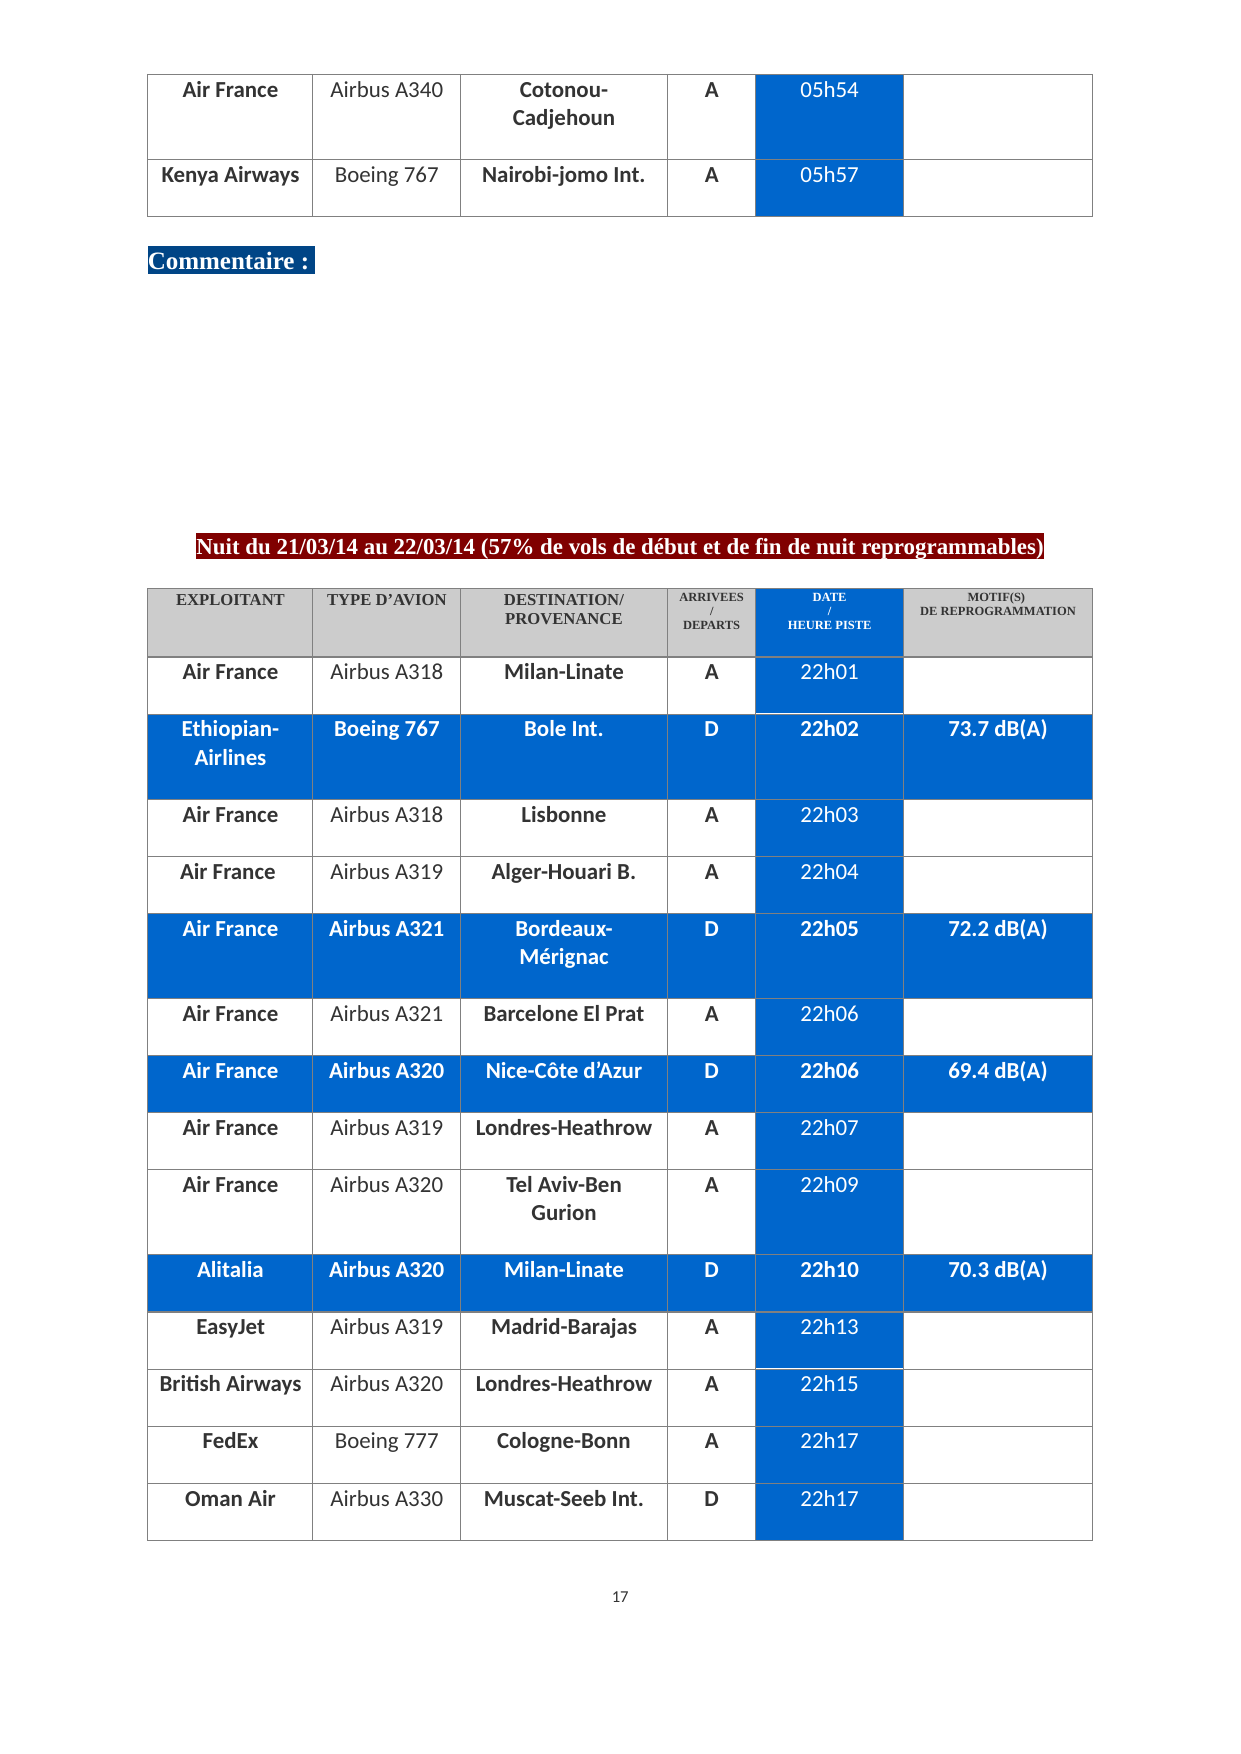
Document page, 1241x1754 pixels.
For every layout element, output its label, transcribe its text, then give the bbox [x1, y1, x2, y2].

table_cell Londres-Heathrow [461, 1370, 667, 1426]
table_cell Ethiopian-Airlines [148, 715, 312, 799]
table_cell [904, 75, 1092, 159]
table_cell Airbus A318 [313, 658, 460, 713]
table_cell A [668, 1370, 755, 1426]
table_cell Airbus A321 [313, 999, 460, 1055]
table_cell 22h04 [756, 857, 903, 913]
table_cell Nice-Côte d’Azur [461, 1056, 667, 1112]
table_cell Air France [148, 75, 312, 159]
table_cell Cologne-Bonn [461, 1427, 667, 1483]
table_cell 70.3 dB(A) [904, 1255, 1092, 1311]
table_cell A [668, 160, 755, 216]
table_cell 22h03 [756, 800, 903, 856]
table_cell Lisbonne [461, 800, 667, 856]
table_cell 73.7 dB(A) [904, 715, 1092, 799]
table_cell Bole Int. [461, 715, 667, 799]
table_cell Boeing 767 [313, 160, 460, 216]
text Nuit du 21/03/14 au 22/03/14 (57% de vols de début et de fin de nuit reprogrammables) [148, 533, 1093, 559]
table_header TYPE D’AVION [313, 589, 460, 656]
table_cell [904, 857, 1092, 913]
table_cell Airbus A319 [313, 857, 460, 913]
table_cell British Airways [148, 1370, 312, 1426]
table_cell A [668, 658, 755, 713]
table_cell 22h07 [756, 1113, 903, 1169]
table_cell A [668, 1313, 755, 1368]
table_cell [904, 658, 1092, 713]
table_cell Madrid-Barajas [461, 1313, 667, 1368]
table_cell 05h57 [756, 160, 903, 216]
table_cell 22h01 [756, 658, 903, 713]
table_cell A [668, 1113, 755, 1169]
table_cell 22h05 [756, 914, 903, 998]
table_cell [904, 1113, 1092, 1169]
table_cell [904, 1370, 1092, 1426]
table_cell Air France [148, 999, 312, 1055]
table_cell A [668, 1170, 755, 1254]
table_cell Air France [148, 857, 312, 913]
table_header DATE / HEURE PISTE [756, 589, 903, 656]
table_cell Airbus A319 [313, 1113, 460, 1169]
table_cell 72.2 dB(A) [904, 914, 1092, 998]
table_cell Air France [148, 658, 312, 713]
table_cell Muscat-Seeb Int. [461, 1484, 667, 1540]
table_cell [904, 1313, 1092, 1368]
table_cell 22h02 [756, 715, 903, 799]
table_cell Boeing 777 [313, 1427, 460, 1483]
table_cell D [668, 715, 755, 799]
table_cell Air France [148, 1170, 312, 1254]
table_cell Milan-Linate [461, 658, 667, 713]
table_cell Londres-Heathrow [461, 1113, 667, 1169]
table_cell Airbus A321 [313, 914, 460, 998]
table_header EXPLOITANT [148, 589, 312, 656]
table_cell 22h13 [756, 1313, 903, 1368]
table_cell [904, 1484, 1092, 1540]
table_cell Milan-Linate [461, 1255, 667, 1311]
table_cell A [668, 1427, 755, 1483]
table_cell D [668, 1056, 755, 1112]
table_cell A [668, 800, 755, 856]
table_header DESTINATION/ PROVENANCE [461, 589, 667, 656]
table_cell A [668, 999, 755, 1055]
table_cell 69.4 dB(A) [904, 1056, 1092, 1112]
table_cell Airbus A320 [313, 1170, 460, 1254]
table_header ARRIVEES / DEPARTS [668, 589, 755, 656]
table_cell D [668, 1255, 755, 1311]
table_cell EasyJet [148, 1313, 312, 1368]
table_cell Boeing 767 [313, 715, 460, 799]
table_cell Bordeaux-Mérignac [461, 914, 667, 998]
table_cell 22h17 [756, 1484, 903, 1540]
table_cell Airbus A320 [313, 1370, 460, 1426]
table_cell Kenya Airways [148, 160, 312, 216]
table_cell A [668, 75, 755, 159]
table_cell Tel Aviv-Ben Gurion [461, 1170, 667, 1254]
table_cell Oman Air [148, 1484, 312, 1540]
table_cell [904, 1427, 1092, 1483]
table_cell Airbus A320 [313, 1056, 460, 1112]
table_cell Cotonou-Cadjehoun [461, 75, 667, 159]
table_cell Airbus A319 [313, 1313, 460, 1368]
table_cell 22h15 [756, 1370, 903, 1426]
table_cell 22h17 [756, 1427, 903, 1483]
table_cell Air France [148, 914, 312, 998]
table_cell [904, 999, 1092, 1055]
text Commentaire : [148, 246, 1093, 274]
table_cell 22h06 [756, 1056, 903, 1112]
table_cell FedEx [148, 1427, 312, 1483]
table_cell [904, 800, 1092, 856]
table_cell Airbus A340 [313, 75, 460, 159]
table_cell Nairobi-jomo Int. [461, 160, 667, 216]
table_cell Air France [148, 800, 312, 856]
table_cell 05h54 [756, 75, 903, 159]
table_cell Air France [148, 1113, 312, 1169]
table_cell A [668, 857, 755, 913]
table_cell Alitalia [148, 1255, 312, 1311]
table_header MOTIF(S) DE REPROGRAMMATION [904, 589, 1092, 656]
table_cell Airbus A320 [313, 1255, 460, 1311]
table_cell Airbus A318 [313, 800, 460, 856]
table_cell Barcelone El Prat [461, 999, 667, 1055]
table_cell 22h06 [756, 999, 903, 1055]
table_cell Air France [148, 1056, 312, 1112]
table_cell D [668, 914, 755, 998]
table_cell Alger-Houari B. [461, 857, 667, 913]
table_cell 22h10 [756, 1255, 903, 1311]
table_cell [904, 160, 1092, 216]
table_cell Airbus A330 [313, 1484, 460, 1540]
table_cell D [668, 1484, 755, 1540]
table_cell 22h09 [756, 1170, 903, 1254]
table_cell [904, 1170, 1092, 1254]
